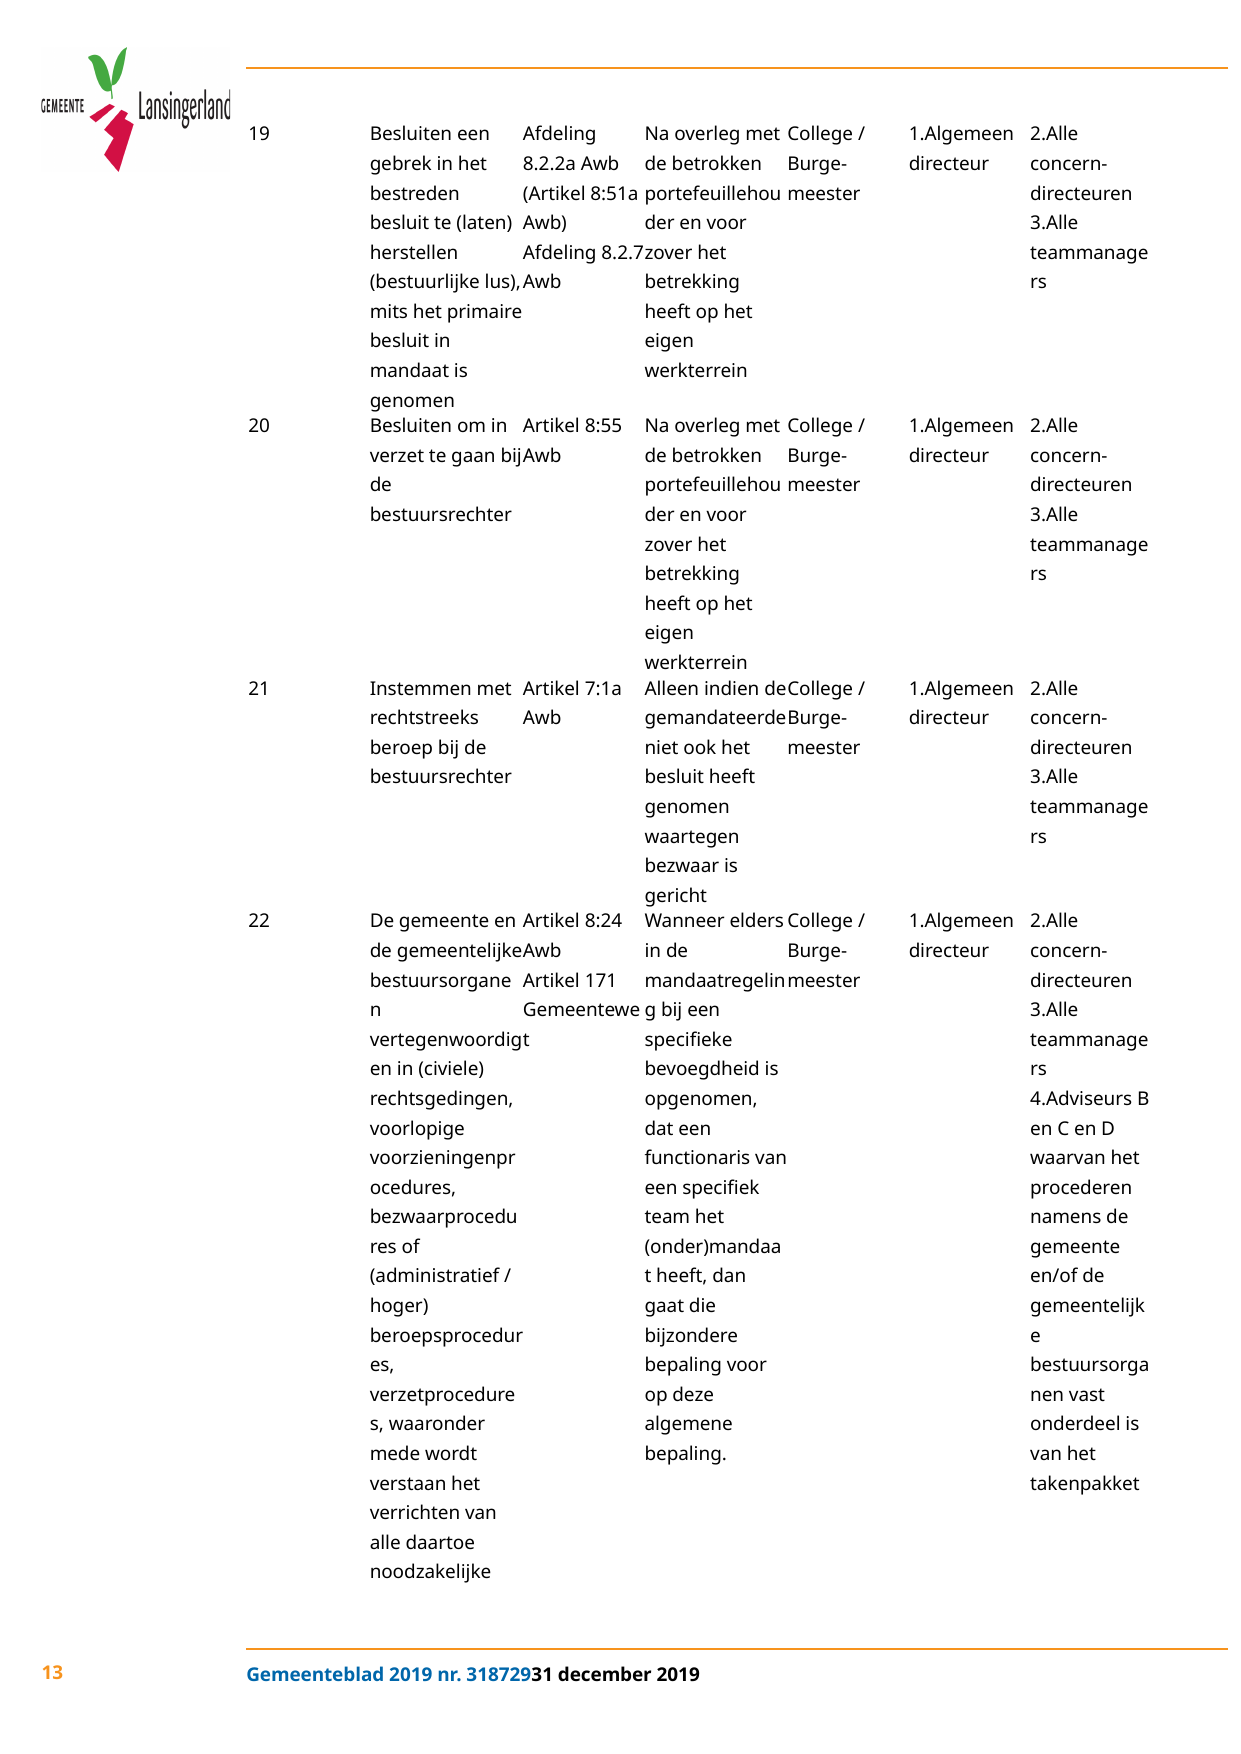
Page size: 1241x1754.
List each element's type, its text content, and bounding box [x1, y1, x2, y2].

table_cell [523, 95, 644, 121]
table_cell 2.Alle concern-directeuren 3.Alle teammanagers [1030, 121, 1152, 412]
table_cell Instemmen met rechtstreeks beroep bij de bestuursrechter [370, 675, 523, 908]
table_cell 1.Algemeen directeur [909, 121, 1030, 412]
table_cell 19 [248, 121, 369, 412]
table_cell Besluiten om in verzet te gaan bij de bestuursrechter [370, 413, 523, 675]
table_cell 1.Algemeen directeur [909, 908, 1030, 1584]
table_cell 2.Alle concern-directeuren 3.Alle teammanagers [1030, 413, 1152, 675]
picture [41, 47, 231, 172]
table_cell Na overleg met de betrokken portefeuillehouder en voor zover het betrekking heeft op het eigen werkterrein [644, 121, 787, 412]
table_cell 1.Algemeen directeur [909, 413, 1030, 675]
table_cell Besluiten een gebrek in het bestreden besluit te (laten) herstellen (bestuurlijke lus), mits het primaire besluit in mandaat is genomen [370, 121, 523, 412]
table_cell Artikel 8:24 Awb Artikel 171 Gemeentewet [523, 908, 644, 1584]
table_cell College / Burge-meester [787, 413, 908, 675]
table_cell College / Burge-meester [787, 121, 908, 412]
table_cell Afdeling 8.2.2a Awb (Artikel 8:51a Awb) Afdeling 8.2.7 Awb [523, 121, 644, 412]
table_cell Artikel 7:1a Awb [523, 675, 644, 908]
table_cell [644, 95, 787, 121]
table_cell Wanneer elders in de mandaatregeling bij een specifieke bevoegdheid is opgenomen, dat een functionaris van een specifiek team het (onder)mandaat heeft, dan gaat die bijzondere bepaling voor op deze algemene bepaling. [644, 908, 787, 1584]
table_cell 21 [248, 675, 369, 908]
table_cell 2.Alle concern-directeuren 3.Alle teammanagers 4.Adviseurs B en C en D waarvan het procederen namens de gemeente en/of de gemeentelijke bestuursorganen vast onderdeel is van het takenpakket [1030, 908, 1152, 1584]
table_cell 1.Algemeen directeur [909, 675, 1030, 908]
table_cell 2.Alle concern-directeuren 3.Alle teammanagers [1030, 675, 1152, 908]
table_cell 20 [248, 413, 369, 675]
table_cell College / Burge-meester [787, 908, 908, 1584]
table_cell College / Burge-meester [787, 675, 908, 908]
table_cell Alleen indien de gemandateerde niet ook het besluit heeft genomen waartegen bezwaar is gericht [644, 675, 787, 908]
table_cell [787, 95, 908, 121]
table_cell [1030, 95, 1152, 121]
table_cell Artikel 8:55 Awb [523, 413, 644, 675]
table_cell [909, 95, 1030, 121]
table_cell [248, 95, 369, 121]
table_cell 22 [248, 908, 369, 1584]
table_cell De gemeente en de gemeentelijke bestuursorganen vertegenwoordigen in (civiele) rechtsgedingen, voorlopige voorzieningenprocedures, bezwaarprocedures of (administratief / hoger) beroepsprocedures, verzetprocedures, waaronder mede wordt verstaan het verrichten van alle daartoe noodzakelijke [370, 908, 523, 1584]
table_cell Na overleg met de betrokken portefeuillehouder en voor zover het betrekking heeft op het eigen werkterrein [644, 413, 787, 675]
